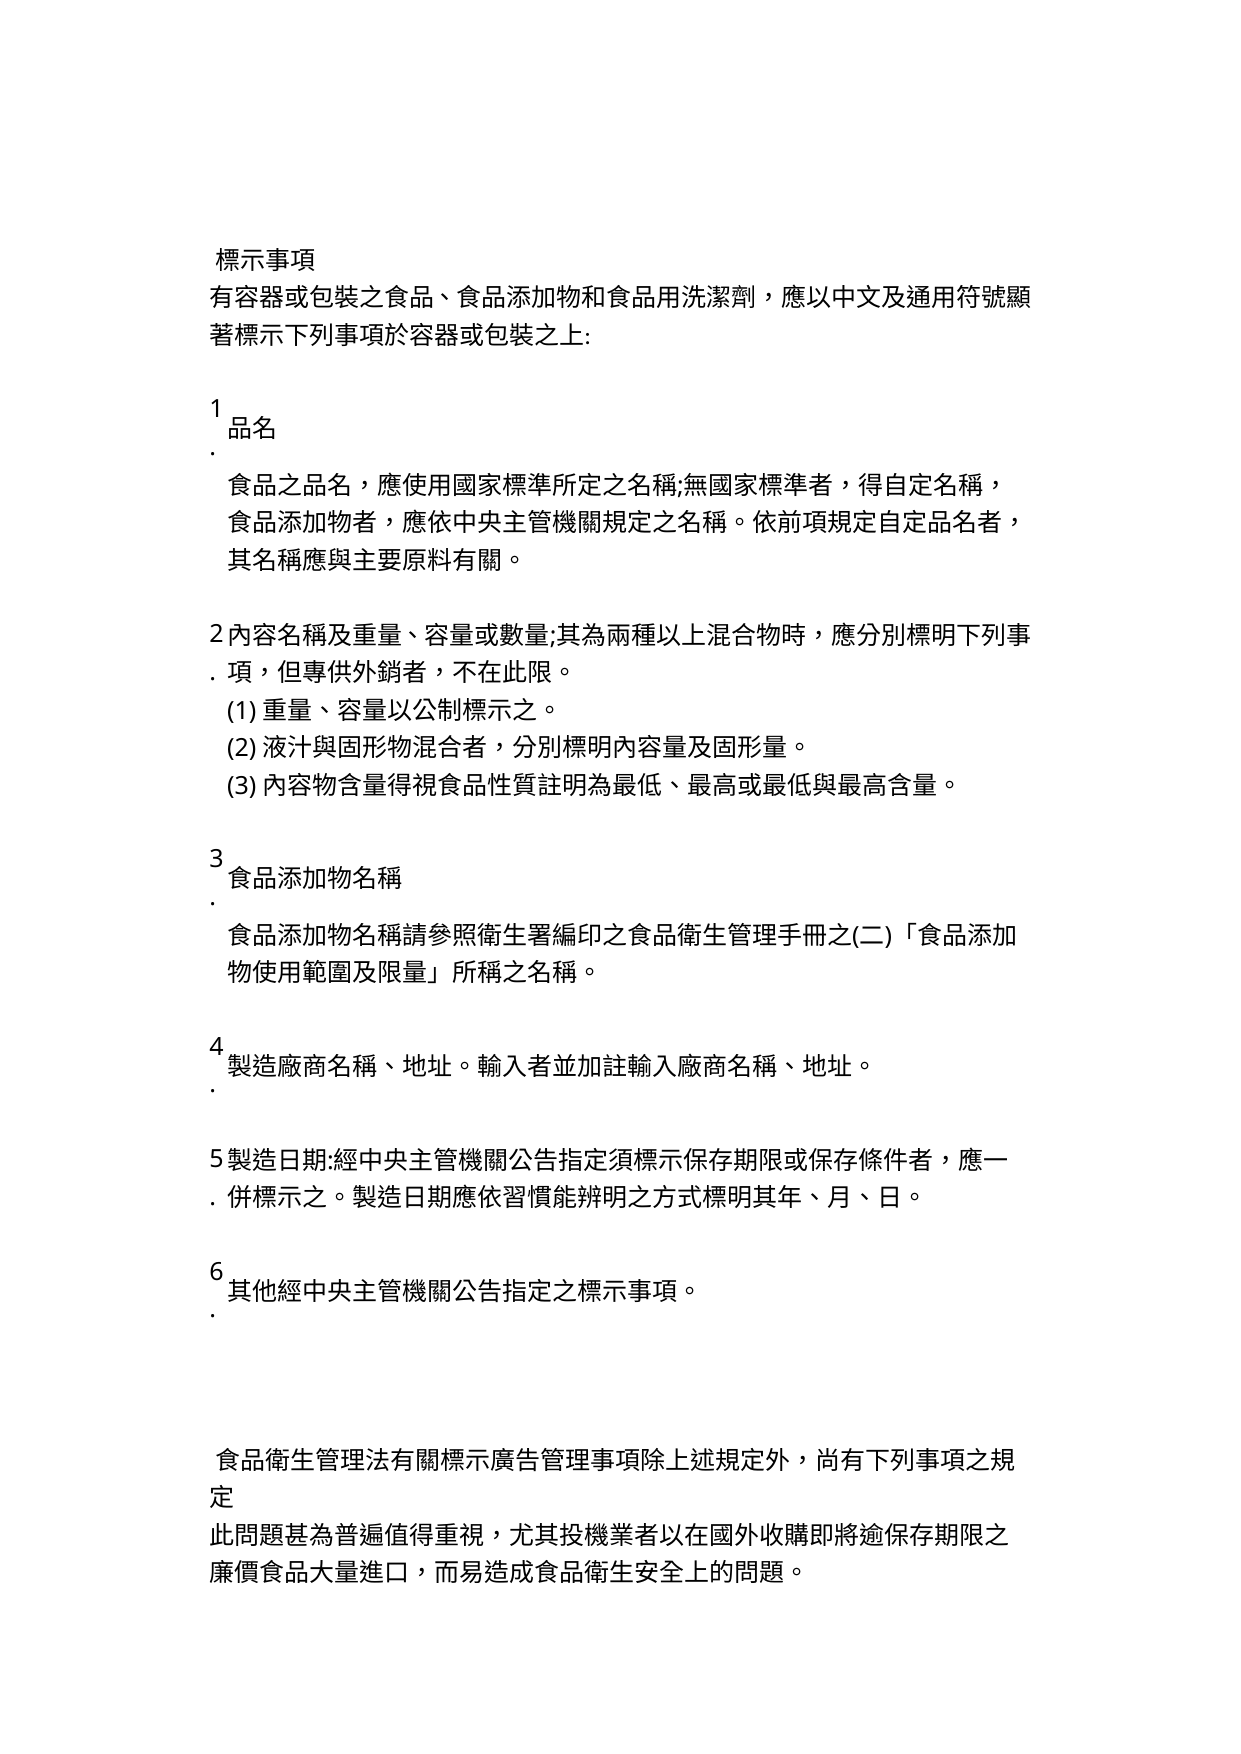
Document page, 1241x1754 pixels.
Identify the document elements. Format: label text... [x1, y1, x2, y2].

table_cell [227, 577, 1031, 614]
table_cell 製造日期:經中央主管機關公告指定須標示保存期限或保存條件者，應一併標示之。製造日期應依習慣能辨明之方式標明其年、月、日。 [227, 1140, 1031, 1214]
table_header 品名 [227, 390, 1031, 464]
table_cell [209, 690, 227, 802]
table_header 1. [209, 390, 227, 464]
table_cell [209, 1102, 227, 1139]
table_cell [209, 465, 227, 577]
table_cell 4. [209, 1027, 227, 1102]
table_cell 標示事項 [209, 240, 1031, 277]
table_cell [209, 1365, 1031, 1402]
table_cell [209, 990, 227, 1027]
table_cell [227, 1102, 1031, 1139]
table_cell [209, 577, 227, 614]
table_cell [227, 802, 1031, 839]
table_cell (1) 重量、容量以公制標示之。 (2) 液汁與固形物混合者，分別標明內容量及固形量。 (3) 內容物含量得視食品性質註明為最低、最高或最低與最高含量。 [227, 690, 1031, 802]
table_cell [209, 165, 1031, 202]
table_cell 製造廠商名稱、地址。輸入者並加註輸入廠商名稱、地址。 [227, 1027, 1031, 1102]
table_cell 內容名稱及重量、容量或數量;其為兩種以上混合物時，應分別標明下列事項，但專供外銷者，不在此限。 [227, 615, 1031, 689]
table_cell [209, 202, 1031, 239]
table_cell [209, 1215, 227, 1252]
table_cell 2. [209, 615, 227, 689]
table_cell [209, 1327, 1031, 1364]
table_cell 其他經中央主管機關公告指定之標示事項。 [227, 1252, 1031, 1327]
table_cell 有容器或包裝之食品、食品添加物和食品用洗潔劑，應以中文及通用符號顯著標示下列事項於容器或包裝之上: [209, 277, 1031, 389]
table_cell [227, 990, 1031, 1027]
table_cell [227, 1215, 1031, 1252]
table_cell 6. [209, 1252, 227, 1327]
table_cell 食品衛生管理法有關標示廣告管理事項除上述規定外，尚有下列事項之規定 此問題甚為普遍值得重視，尤其投機業者以在國外收購即將逾保存期限之廉價食品大量進口，而易造成食品衛生安全上的問題。 [209, 1440, 1031, 1589]
table_cell 食品添加物名稱 [227, 840, 1031, 914]
table_cell 食品之品名，應使用國家標準所定之名稱;無國家標準者，得自定名稱，食品添加物者，應依中央主管機關規定之名稱。依前項規定自定品名者，其名稱應與主要原料有關。 [227, 465, 1031, 577]
table_cell [209, 915, 227, 989]
table_cell [209, 802, 227, 839]
table_cell 食品添加物名稱請參照衛生署編印之食品衛生管理手冊之(二)「食品添加物使用範圍及限量」所稱之名稱。 [227, 915, 1031, 989]
table_cell 5. [209, 1140, 227, 1214]
table_cell [209, 1402, 1031, 1439]
table_cell 3. [209, 840, 227, 914]
